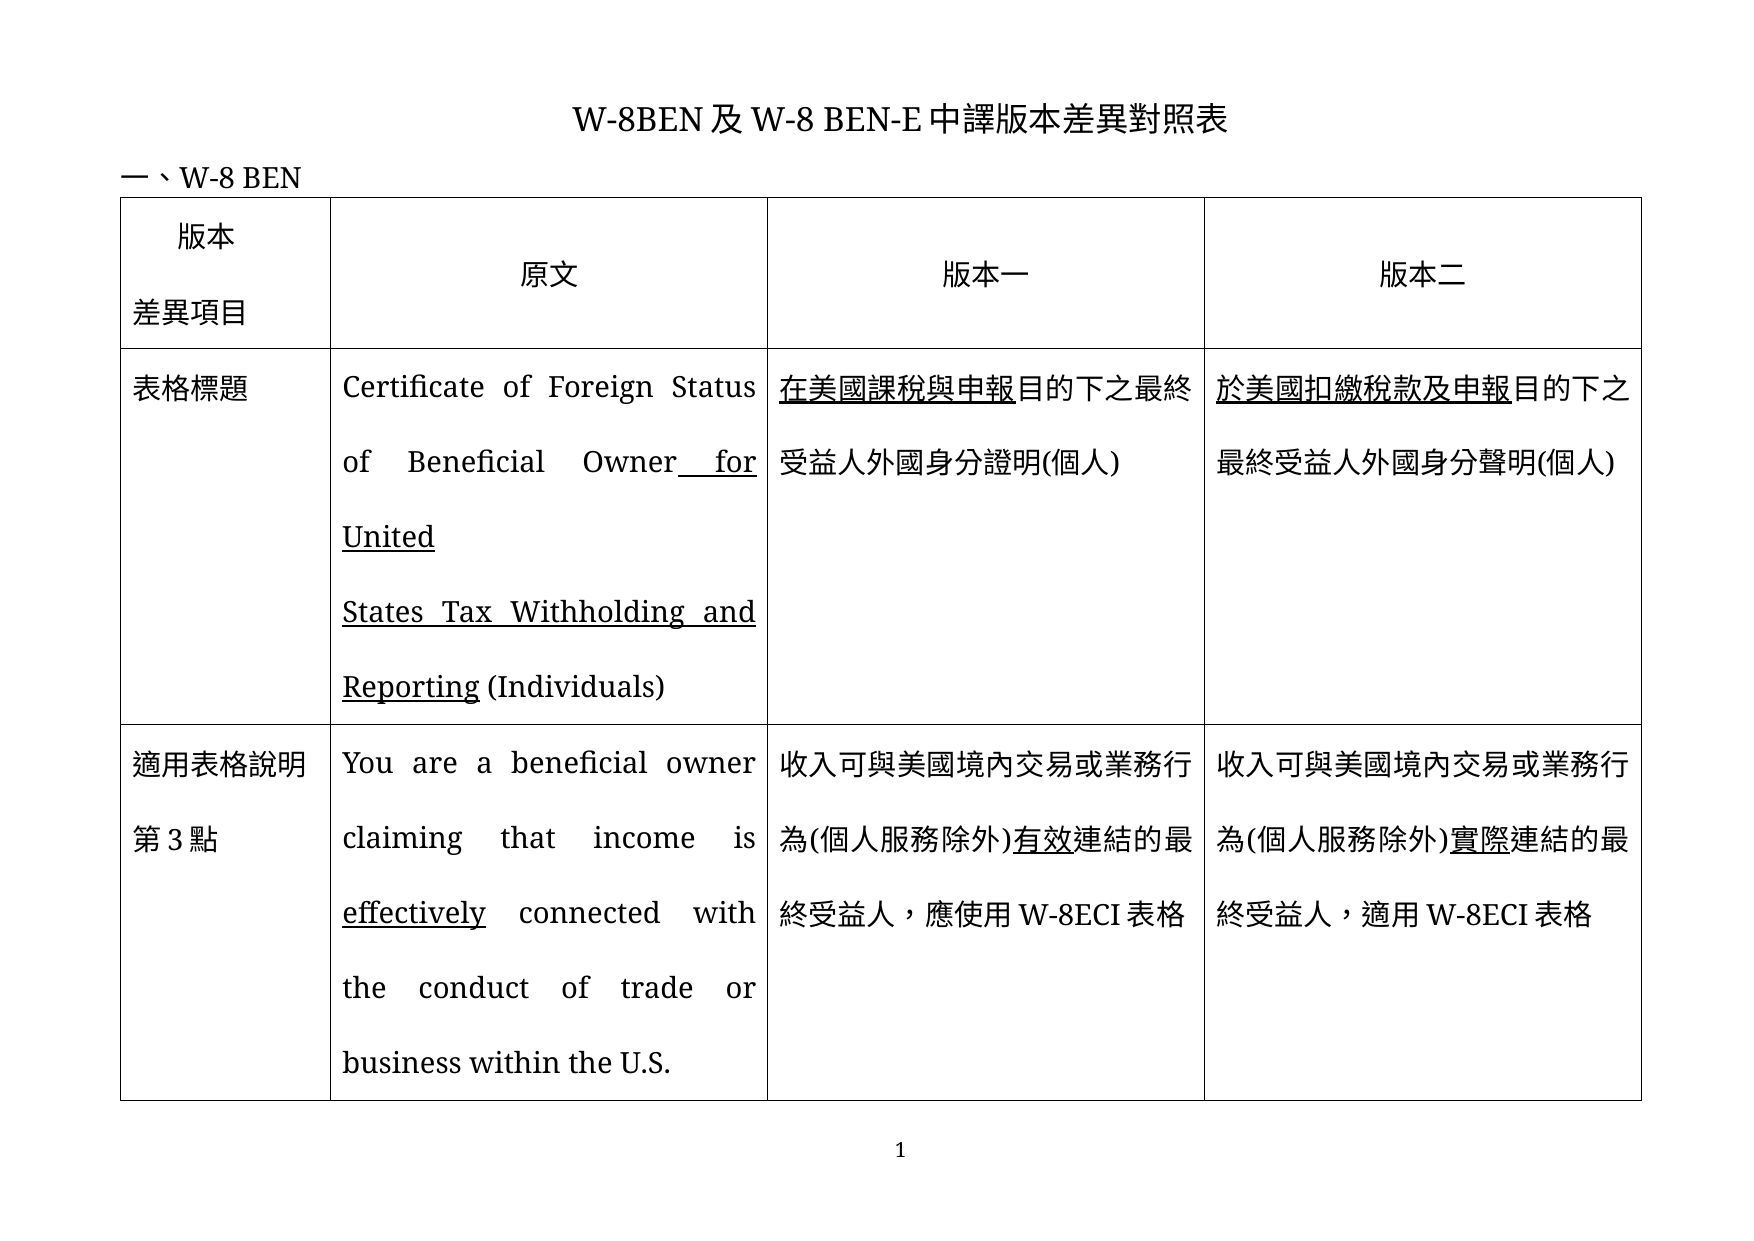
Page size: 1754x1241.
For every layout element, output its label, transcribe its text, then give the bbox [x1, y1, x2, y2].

text W-8BEN及W-8 BEN-E中譯版本差異對照表 [150, 79, 1651, 154]
table_cell 收入可與美國境內交易或業務行為(個人服務除外)實際連結的最終受益人，適用W-8ECI表格 [1205, 725, 1641, 1100]
text 一、W-8 BEN [121, 154, 1651, 197]
table_cell Certificate of Foreign Status of Beneficial Owner for United States Tax Withholding and Reporting (Individuals) [331, 349, 767, 724]
table_header 版本二 [1205, 198, 1641, 348]
table_cell 適用表格說明 第3點 [121, 725, 330, 1100]
table_cell 於美國扣繳稅款及申報目的下之最終受益人外國身分聲明(個人) [1205, 349, 1641, 724]
table_header 版本 差異項目 [121, 198, 330, 348]
table_cell 收入可與美國境內交易或業務行為(個人服務除外)有效連結的最終受益人，應使用W-8ECI表格 [768, 725, 1204, 1100]
table_cell 表格標題 [121, 349, 330, 724]
table_cell You are a beneficial owner claiming that income is effectively connected with the conduct of trade or business within the U.S. [331, 725, 767, 1100]
table_header 版本一 [768, 198, 1204, 348]
table_header 原文 [331, 198, 767, 348]
table_cell 在美國課稅與申報目的下之最終受益人外國身分證明(個人) [768, 349, 1204, 724]
